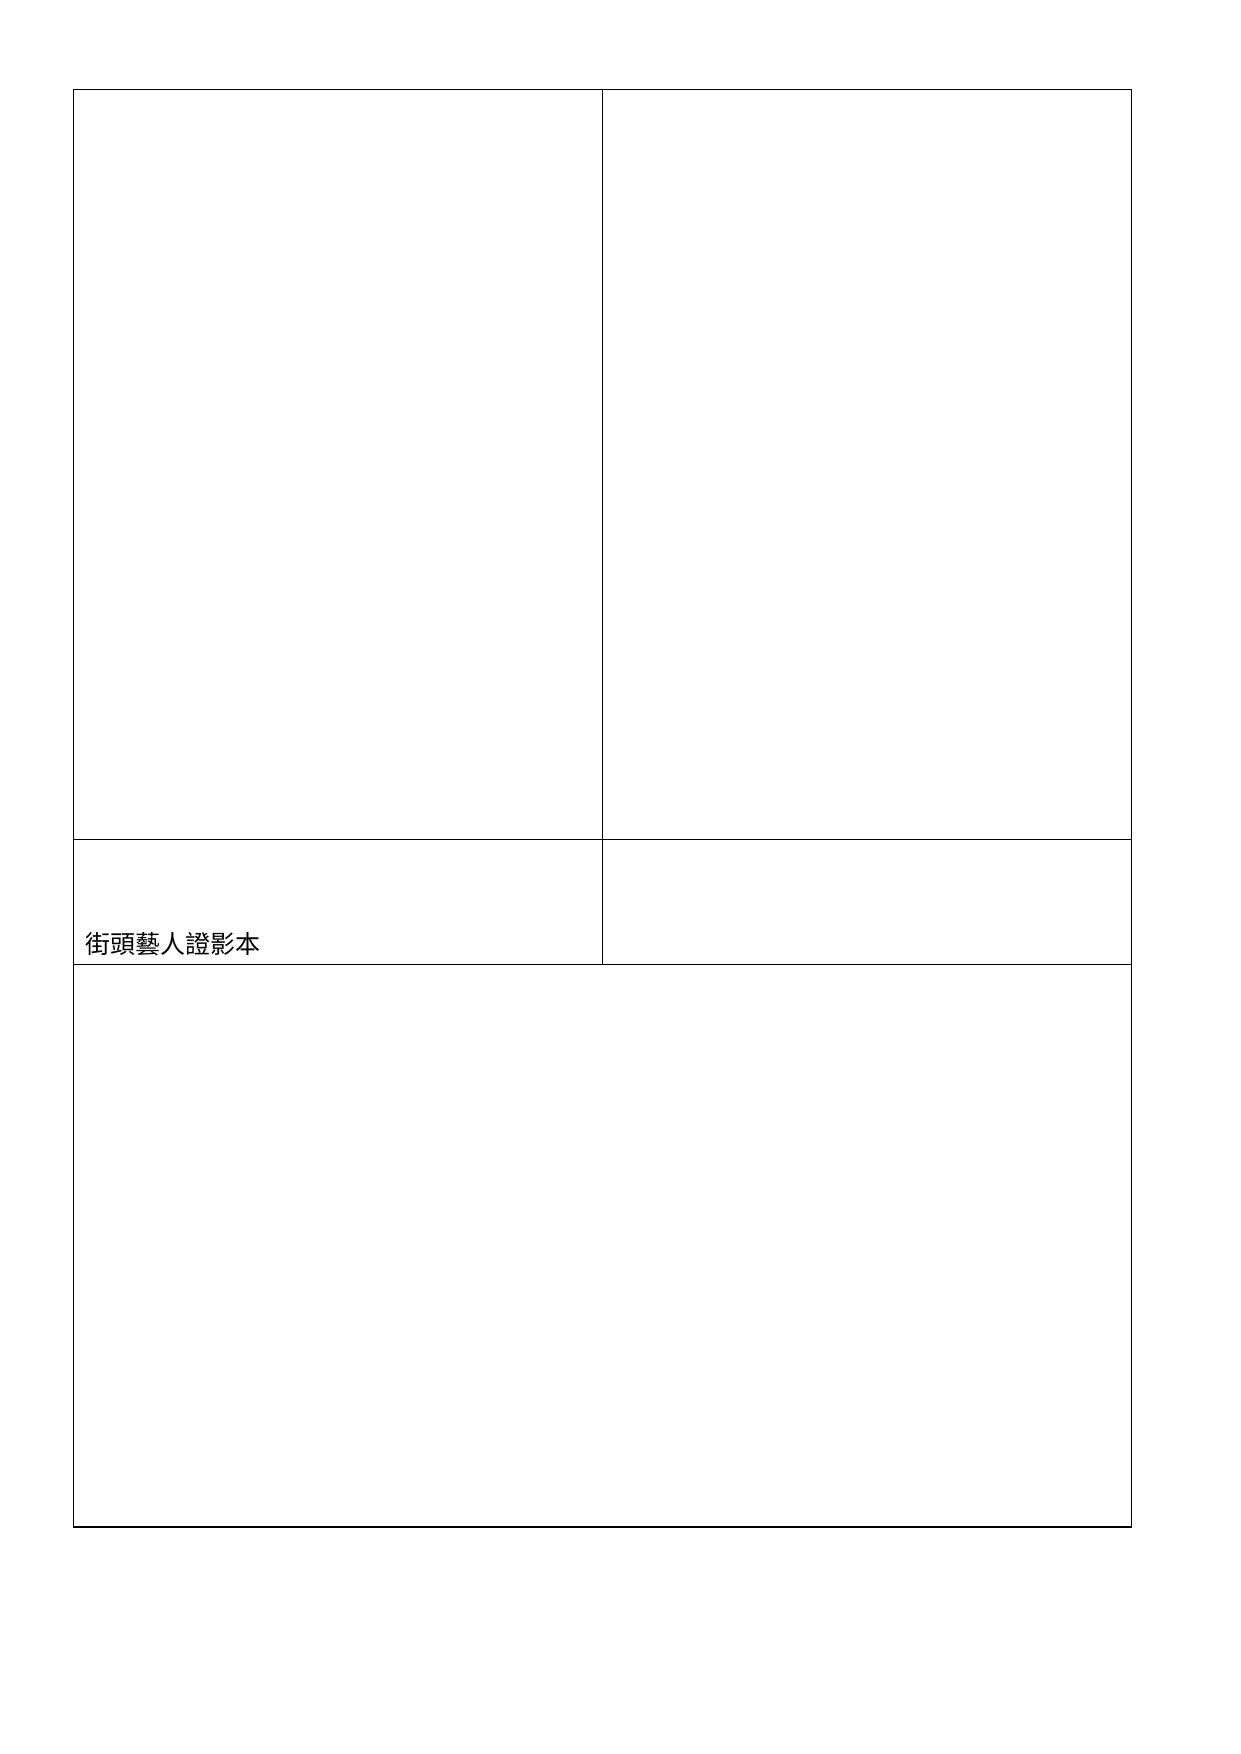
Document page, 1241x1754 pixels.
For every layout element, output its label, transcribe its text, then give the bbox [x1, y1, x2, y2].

table_cell [603, 840, 1131, 964]
table_cell 街頭藝人證影本 [74, 840, 602, 964]
table_cell [74, 965, 1131, 1526]
table_cell [74, 90, 602, 839]
table_cell [603, 90, 1131, 839]
